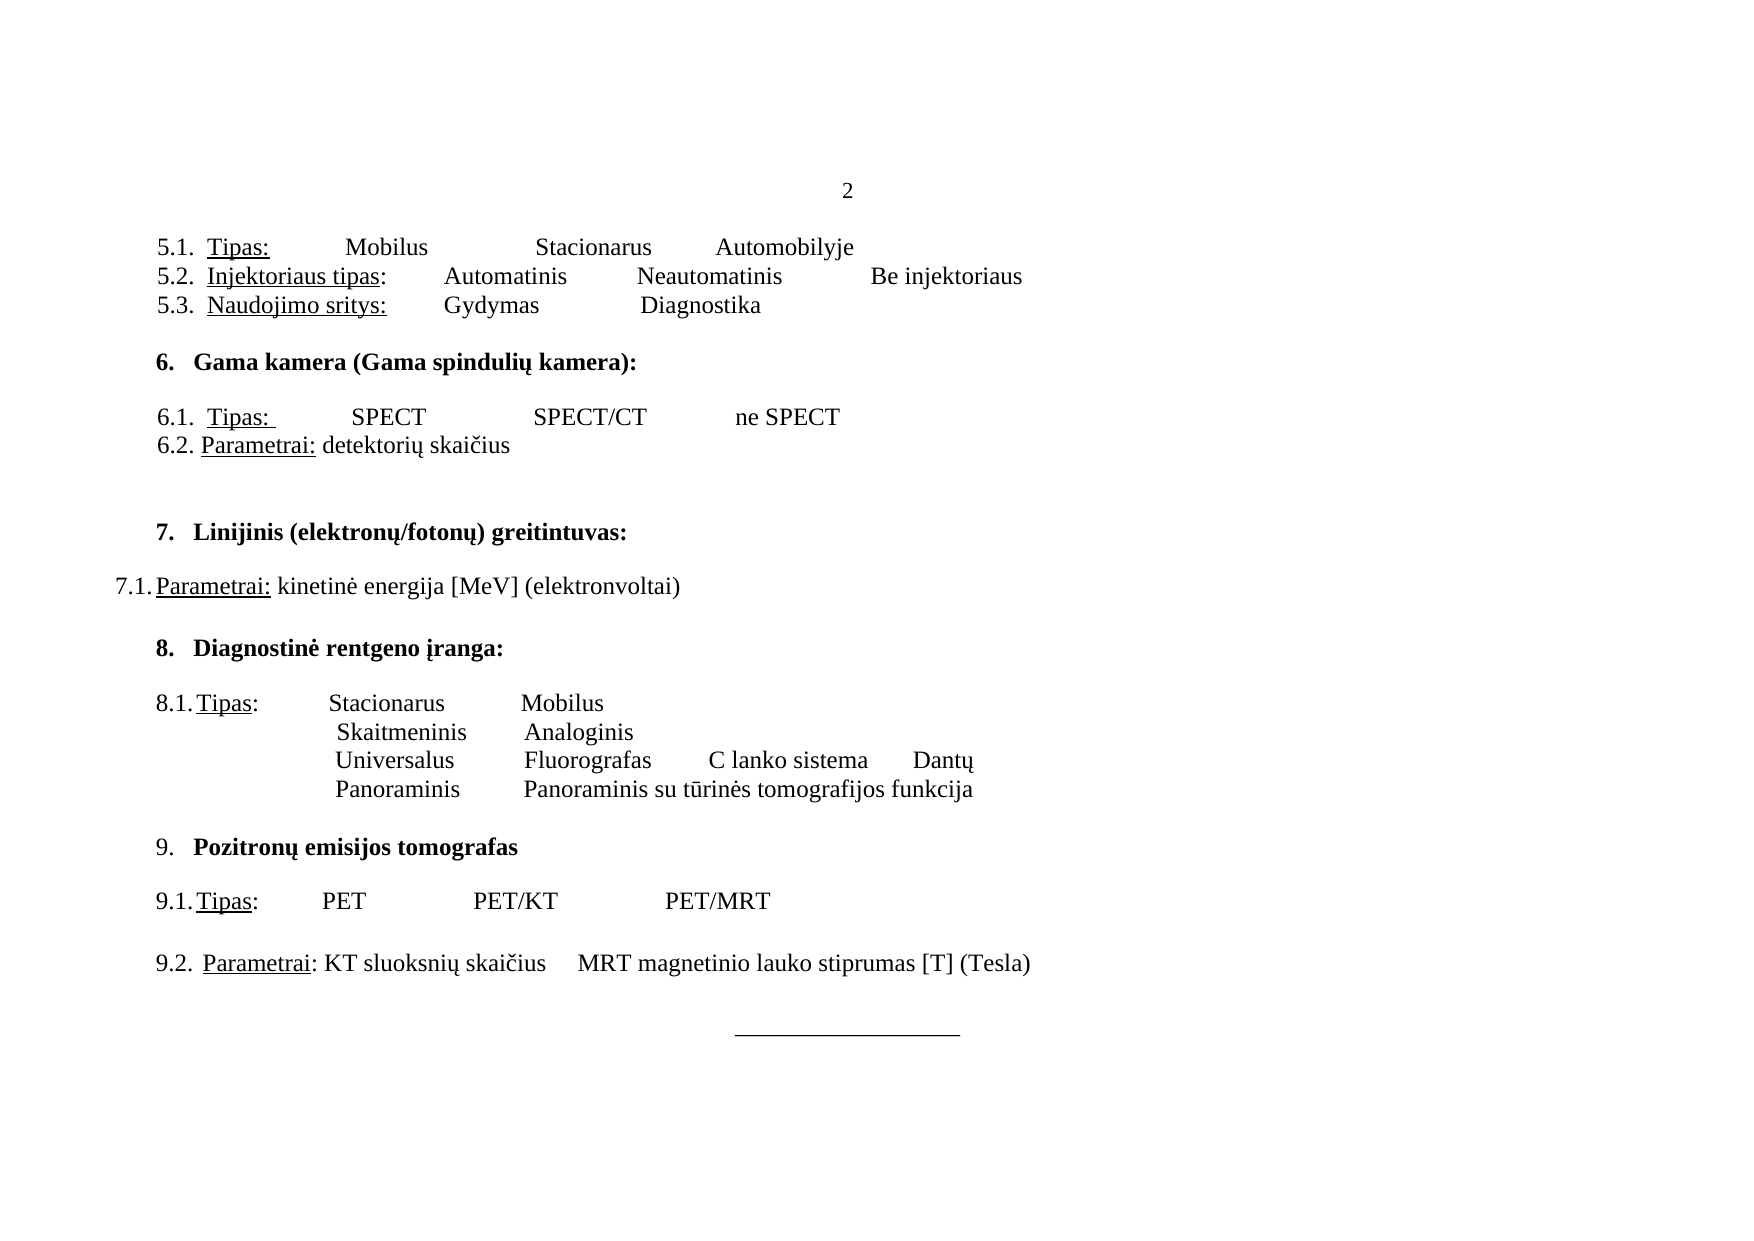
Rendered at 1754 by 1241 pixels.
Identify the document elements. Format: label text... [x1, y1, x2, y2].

text  Skaitmeninis  Analoginis [156, 717, 1577, 745]
text 9.2. Parametrai: KT sluoksnių skaičius MRT magnetinio lauko stiprumas [T] (Tesla) [156, 948, 1577, 977]
text 5.3. Naudojimo sritys:  Gydymas  Diagnostika [118, 290, 1577, 318]
text 8. Diagnostinė rentgeno įranga: [156, 633, 1577, 662]
text 6. Gama kamera (Gama spindulių kamera): [156, 347, 1577, 376]
text 7.1. Parametrai: kinetinė energija [MeV] (elektronvoltai) [115, 571, 1577, 600]
text 6.1. Tipas:  SPECT  SPECT/CT  ne SPECT [118, 402, 1577, 431]
text  Universalus  Fluorografas  C lanko sistema  Dantų [193, 745, 1577, 774]
text  Panoraminis  Panoraminis su tūrinės tomografijos funkcija [193, 774, 1577, 803]
text 6.2. Parametrai: detektorių skaičius [118, 431, 1577, 459]
text 9. Pozitronų emisijos tomografas [156, 832, 1577, 860]
text 9.1. Tipas:  PET  PET/KT  PET/MRT [156, 886, 1577, 915]
text 8.1. Tipas:  Stacionarus  Mobilus [156, 688, 1577, 717]
text 7. Linijinis (elektronų/fotonų) greitintuvas: [156, 517, 1577, 546]
text 5.2. Injektoriaus tipas:  Automatinis  Neautomatinis  Be injektoriaus [118, 261, 1577, 290]
text __________________ [118, 1010, 1577, 1038]
text 5.1. Tipas:  Mobilus  Stacionarus  Automobilyje [118, 232, 1577, 261]
